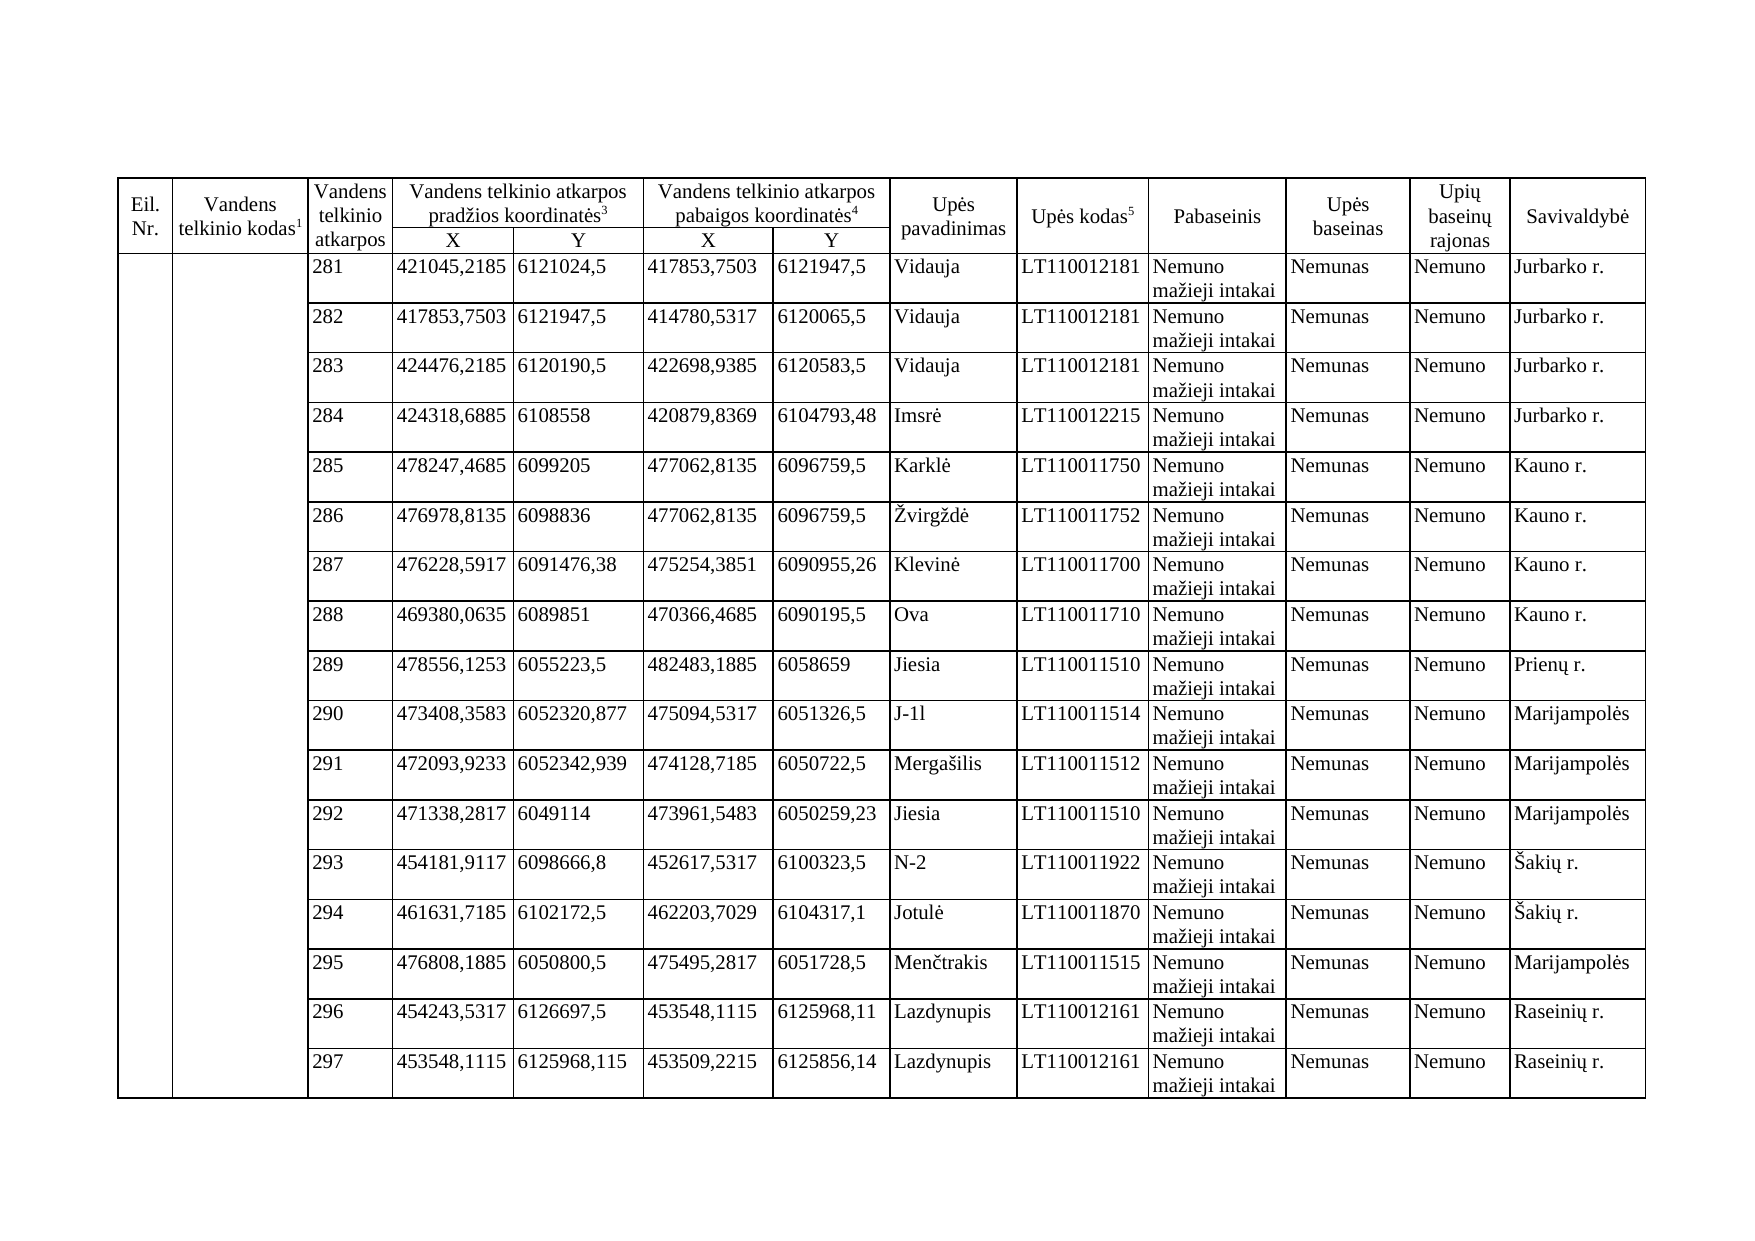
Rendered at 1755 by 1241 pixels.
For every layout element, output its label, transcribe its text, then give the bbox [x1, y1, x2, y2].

table_cell 453548,1115 [393, 1049, 513, 1097]
table_cell Nemuno mažieji intakai [1149, 353, 1285, 402]
table_cell Nemuno [1411, 453, 1509, 501]
table_cell 6125968,115 [514, 1049, 643, 1097]
table_cell Vidauja [891, 254, 1016, 302]
table_cell Nemuno [1411, 602, 1509, 650]
table_cell 6104317,1 [774, 900, 889, 948]
table_cell 6104793,48 [774, 403, 889, 451]
table_header Upės kodas5 [1018, 179, 1148, 252]
table_cell Marijampolės [1511, 701, 1645, 749]
table_cell Kauno r. [1511, 602, 1645, 650]
table_cell LT110011510 [1018, 652, 1148, 700]
table_cell Menčtrakis [891, 950, 1016, 998]
table_cell LT110012181 [1018, 254, 1148, 302]
table_cell 478247,4685 [393, 453, 513, 501]
table_cell LT110011700 [1018, 552, 1148, 600]
table_cell LT110011510 [1018, 801, 1148, 849]
table_cell 294 [309, 900, 392, 948]
table_cell Mergašilis [891, 751, 1016, 799]
table_cell Nemuno mažieji intakai [1149, 304, 1285, 352]
table_cell Marijampolės [1511, 751, 1645, 799]
table_cell Nemuno [1411, 254, 1509, 302]
table_cell Nemuno mažieji intakai [1149, 1049, 1285, 1097]
table_cell 420879,8369 [644, 403, 772, 451]
table_header Pabaseinis [1149, 179, 1285, 252]
table_cell Nemuno [1411, 353, 1509, 402]
table_cell Nemuno mažieji intakai [1149, 850, 1285, 898]
table_cell Raseinių r. [1511, 1000, 1645, 1047]
table_cell 477062,8135 [644, 453, 772, 501]
table_cell 475495,2817 [644, 950, 772, 998]
table_cell 284 [309, 403, 392, 451]
table_cell 6121947,5 [514, 304, 643, 352]
table_cell 6098666,8 [514, 850, 643, 898]
table_cell 285 [309, 453, 392, 501]
table_cell Nemunas [1287, 403, 1409, 451]
table_cell Nemuno mažieji intakai [1149, 1000, 1285, 1047]
table_cell 6121024,5 [514, 254, 643, 302]
table_cell Nemunas [1287, 453, 1409, 501]
table_cell Y [514, 228, 643, 252]
table_header Vandens telkinio atkarpos pabaigos koordinatės4 [644, 179, 889, 227]
table_cell 6050722,5 [774, 751, 889, 799]
table_cell Jurbarko r. [1511, 403, 1645, 451]
table_cell 482483,1885 [644, 652, 772, 700]
table_cell 414780,5317 [644, 304, 772, 352]
table_cell Jiesia [891, 801, 1016, 849]
table_cell Nemuno mažieji intakai [1149, 900, 1285, 948]
table_cell Jurbarko r. [1511, 304, 1645, 352]
table_cell 6125968,11 [774, 1000, 889, 1047]
table_cell 471338,2817 [393, 801, 513, 849]
table_cell X [644, 228, 772, 252]
table_cell Kauno r. [1511, 552, 1645, 600]
table_cell LT110011515 [1018, 950, 1148, 998]
table_cell Marijampolės [1511, 801, 1645, 849]
table_header Vandens telkinio atkarpos kodas2 [309, 179, 392, 252]
table_cell 6100323,5 [774, 850, 889, 898]
table_cell Klevinė [891, 552, 1016, 600]
table_cell Jurbarko r. [1511, 254, 1645, 302]
table_cell 289 [309, 652, 392, 700]
table_cell Nemunas [1287, 900, 1409, 948]
table_cell 473408,3583 [393, 701, 513, 749]
table_cell Nemunas [1287, 801, 1409, 849]
table_cell 470366,4685 [644, 602, 772, 650]
table_cell Nemuno mažieji intakai [1149, 652, 1285, 700]
table_cell 453509,2215 [644, 1049, 772, 1097]
table_cell 421045,2185 [393, 254, 513, 302]
table_cell 295 [309, 950, 392, 998]
table_cell Žvirgždė [891, 503, 1016, 551]
table_cell 473961,5483 [644, 801, 772, 849]
table_cell 283 [309, 353, 392, 402]
table_cell 281 [309, 254, 392, 302]
table_cell 6091476,38 [514, 552, 643, 600]
table_cell 474128,7185 [644, 751, 772, 799]
table_cell 287 [309, 552, 392, 600]
table_cell Nemuno [1411, 552, 1509, 600]
table_cell 6090955,26 [774, 552, 889, 600]
table_cell Raseinių r. [1511, 1049, 1645, 1097]
table_cell 475094,5317 [644, 701, 772, 749]
table_cell 6125856,14 [774, 1049, 889, 1097]
table_cell LT110012215 [1018, 403, 1148, 451]
table_cell Nemuno mažieji intakai [1149, 453, 1285, 501]
table_cell Nemuno [1411, 304, 1509, 352]
table_cell 296 [309, 1000, 392, 1047]
table_cell 282 [309, 304, 392, 352]
table_cell 476228,5917 [393, 552, 513, 600]
table_cell Jurbarko r. [1511, 353, 1645, 402]
table_cell 462203,7029 [644, 900, 772, 948]
table_cell Nemuno mažieji intakai [1149, 701, 1285, 749]
table_cell Kauno r. [1511, 503, 1645, 551]
table_cell 291 [309, 751, 392, 799]
table_cell 6096759,5 [774, 453, 889, 501]
table_cell LT110011512 [1018, 751, 1148, 799]
table_cell Nemunas [1287, 353, 1409, 402]
table_cell 424318,6885 [393, 403, 513, 451]
table_cell Nemuno [1411, 652, 1509, 700]
table_cell J-1l [891, 701, 1016, 749]
table_cell Nemuno [1411, 1049, 1509, 1097]
table_cell 292 [309, 801, 392, 849]
table_cell 6120583,5 [774, 353, 889, 402]
table_cell Nemuno mažieji intakai [1149, 403, 1285, 451]
table_cell 469380,0635 [393, 602, 513, 650]
table_cell 477062,8135 [644, 503, 772, 551]
table_cell [119, 254, 172, 1097]
table_cell 453548,1115 [644, 1000, 772, 1047]
table_cell Nemuno [1411, 801, 1509, 849]
table_cell Nemuno mažieji intakai [1149, 950, 1285, 998]
table_cell 478556,1253 [393, 652, 513, 700]
table_cell 6090195,5 [774, 602, 889, 650]
table_cell Kauno r. [1511, 453, 1645, 501]
table_cell Šakių r. [1511, 900, 1645, 948]
table_header Upės pavadinimas [891, 179, 1016, 252]
table_cell LT110011514 [1018, 701, 1148, 749]
table_cell Ova [891, 602, 1016, 650]
table_cell Nemunas [1287, 950, 1409, 998]
table_cell Y [774, 228, 889, 252]
table_cell 6126697,5 [514, 1000, 643, 1047]
table_cell N-2 [891, 850, 1016, 898]
table_cell LT110012181 [1018, 304, 1148, 352]
table_cell Nemuno mažieji intakai [1149, 552, 1285, 600]
table_cell Nemuno [1411, 403, 1509, 451]
table_cell Nemunas [1287, 254, 1409, 302]
table_cell Nemunas [1287, 552, 1409, 600]
table_cell 6051728,5 [774, 950, 889, 998]
table_cell Nemuno mažieji intakai [1149, 602, 1285, 650]
table_cell Nemunas [1287, 602, 1409, 650]
table_cell 472093,9233 [393, 751, 513, 799]
table_cell 454243,5317 [393, 1000, 513, 1047]
table_cell Nemuno [1411, 950, 1509, 998]
table_cell Nemuno [1411, 1000, 1509, 1047]
table_cell 417853,7503 [644, 254, 772, 302]
table_cell Marijampolės [1511, 950, 1645, 998]
table_cell 475254,3851 [644, 552, 772, 600]
table_cell 6052342,939 [514, 751, 643, 799]
table_cell Nemuno [1411, 850, 1509, 898]
table_cell LT110011752 [1018, 503, 1148, 551]
table_cell LT110011750 [1018, 453, 1148, 501]
table_cell Šakių r. [1511, 850, 1645, 898]
table_cell Nemuno mažieji intakai [1149, 503, 1285, 551]
table_cell Nemunas [1287, 751, 1409, 799]
table_cell 286 [309, 503, 392, 551]
table_cell 6096759,5 [774, 503, 889, 551]
table_cell 6120190,5 [514, 353, 643, 402]
table_cell 454181,9117 [393, 850, 513, 898]
table_cell Karklė [891, 453, 1016, 501]
table_cell 6099205 [514, 453, 643, 501]
table_cell [173, 254, 307, 1097]
table_cell 6058659 [774, 652, 889, 700]
table_cell 297 [309, 1049, 392, 1097]
table_cell Nemunas [1287, 1049, 1409, 1097]
table_cell Nemuno mažieji intakai [1149, 751, 1285, 799]
table_cell LT110012161 [1018, 1000, 1148, 1047]
table_cell 288 [309, 602, 392, 650]
table_cell 476808,1885 [393, 950, 513, 998]
table_cell 6051326,5 [774, 701, 889, 749]
table_cell Nemuno mažieji intakai [1149, 801, 1285, 849]
table_header Savivaldybė [1511, 179, 1645, 252]
table_cell 461631,7185 [393, 900, 513, 948]
table_cell 422698,9385 [644, 353, 772, 402]
table_cell Nemunas [1287, 503, 1409, 551]
table_cell LT110011710 [1018, 602, 1148, 650]
table_cell LT110011870 [1018, 900, 1148, 948]
table_header Vandens telkinio kodas1 [173, 179, 307, 252]
table_cell 6108558 [514, 403, 643, 451]
table_cell 6049114 [514, 801, 643, 849]
table_cell Imsrė [891, 403, 1016, 451]
table_header Upės baseinas [1287, 179, 1409, 252]
table_cell Nemunas [1287, 304, 1409, 352]
table_cell 6098836 [514, 503, 643, 551]
table_cell X [393, 228, 513, 252]
table_cell 6052320,877 [514, 701, 643, 749]
table_cell 6102172,5 [514, 900, 643, 948]
table_cell Vidauja [891, 304, 1016, 352]
table_cell Nemuno [1411, 701, 1509, 749]
table_cell Lazdynupis [891, 1000, 1016, 1047]
table_cell LT110011922 [1018, 850, 1148, 898]
table_cell Vidauja [891, 353, 1016, 402]
table_cell Nemunas [1287, 701, 1409, 749]
table_cell Jiesia [891, 652, 1016, 700]
table_cell 417853,7503 [393, 304, 513, 352]
table_cell 6120065,5 [774, 304, 889, 352]
table_cell 6121947,5 [774, 254, 889, 302]
table_cell 6050800,5 [514, 950, 643, 998]
table_cell 476978,8135 [393, 503, 513, 551]
table_cell 6089851 [514, 602, 643, 650]
table_cell Nemunas [1287, 1000, 1409, 1047]
table_header Eil. Nr. [119, 179, 172, 252]
table_header Upių baseinų rajonas [1411, 179, 1509, 252]
table_cell 293 [309, 850, 392, 898]
table_cell Nemuno [1411, 900, 1509, 948]
table_cell Lazdynupis [891, 1049, 1016, 1097]
table_cell Nemuno mažieji intakai [1149, 254, 1285, 302]
table_cell 424476,2185 [393, 353, 513, 402]
table_cell LT110012181 [1018, 353, 1148, 402]
table_cell Prienų r. [1511, 652, 1645, 700]
table_cell 290 [309, 701, 392, 749]
table_cell Nemuno [1411, 503, 1509, 551]
table_cell Jotulė [891, 900, 1016, 948]
table_cell 6055223,5 [514, 652, 643, 700]
table_cell Nemunas [1287, 850, 1409, 898]
table_cell LT110012161 [1018, 1049, 1148, 1097]
table_cell 6050259,23 [774, 801, 889, 849]
table_header Vandens telkinio atkarpos pradžios koordinatės3 [393, 179, 643, 227]
table_cell 452617,5317 [644, 850, 772, 898]
table_cell Nemunas [1287, 652, 1409, 700]
table_cell Nemuno [1411, 751, 1509, 799]
